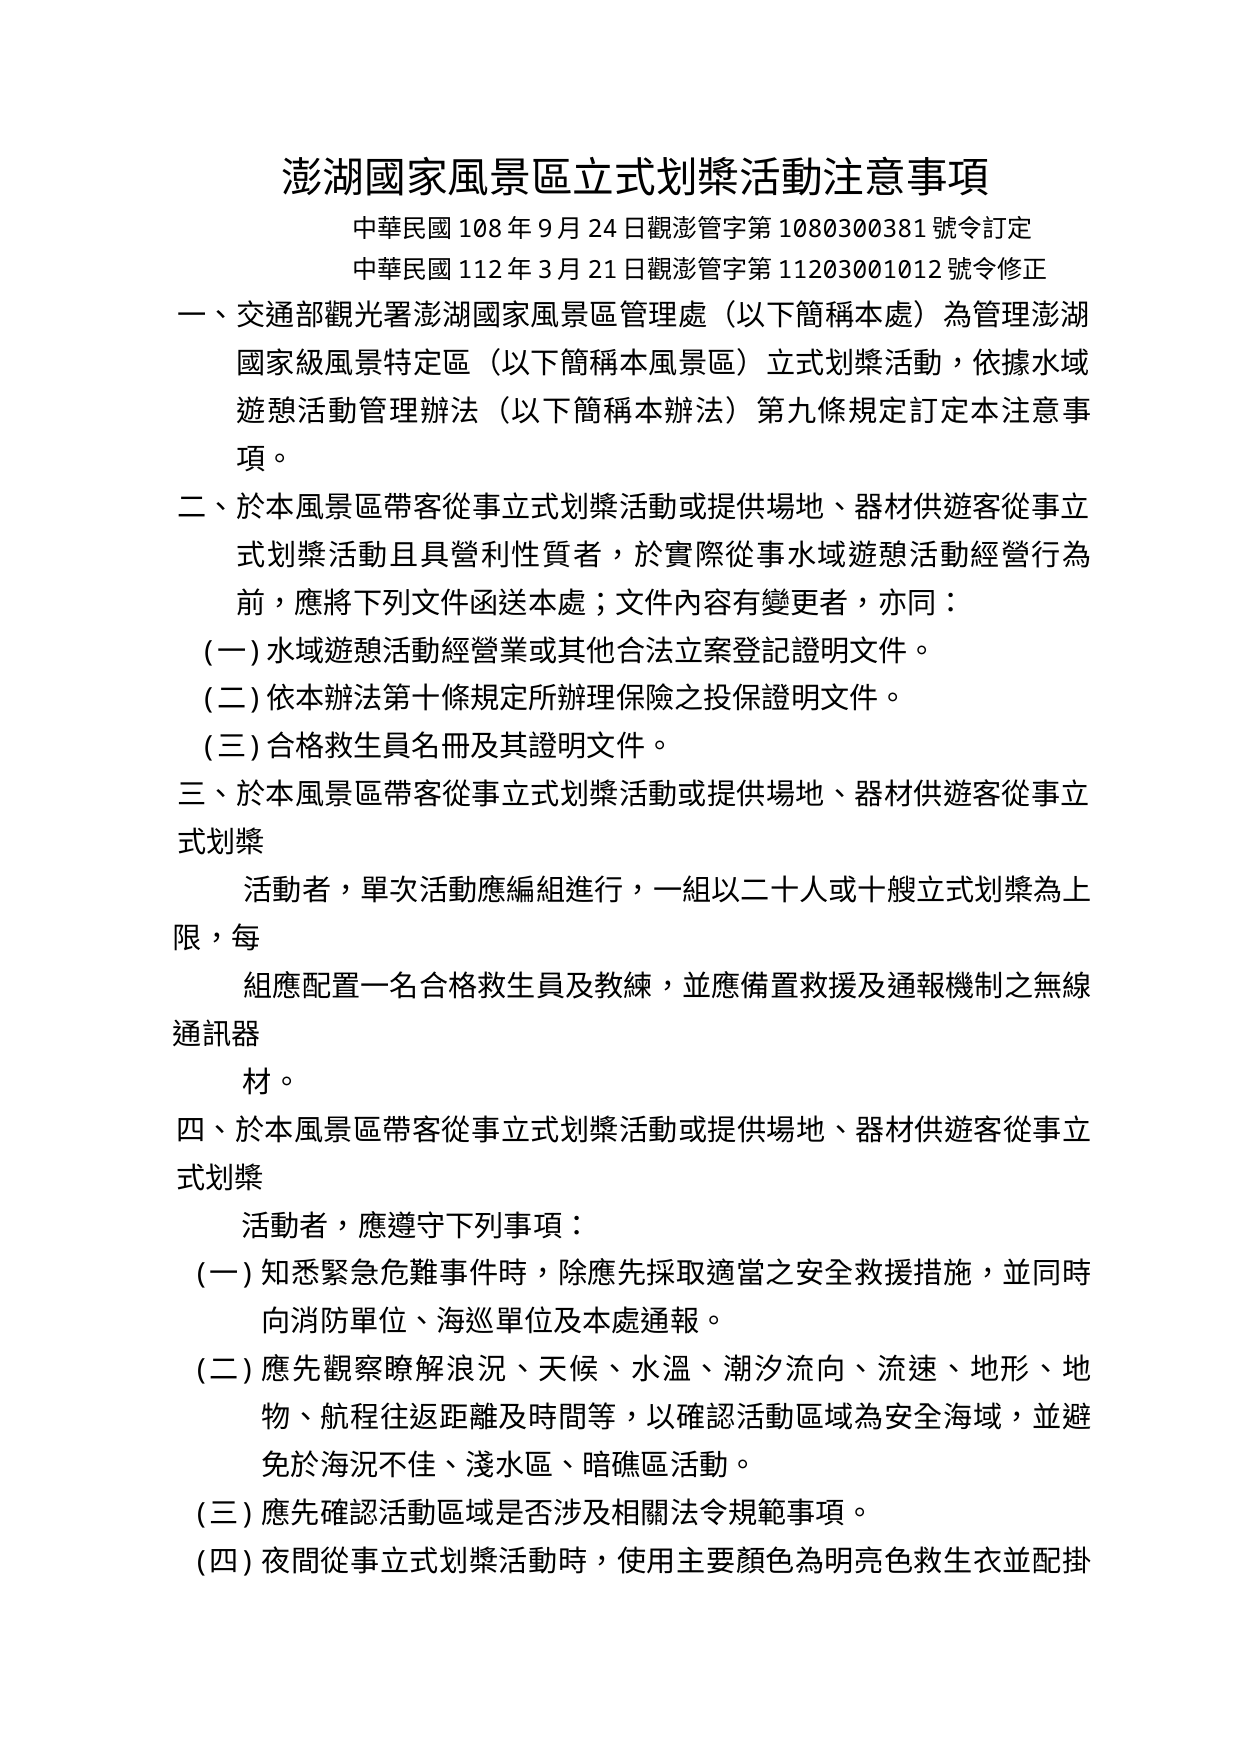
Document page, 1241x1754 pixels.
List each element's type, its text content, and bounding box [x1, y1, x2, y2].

text 組應配置一名合格救生員及教練，並應備置救援及通報機制之無線通訊器 [173, 958, 1092, 1054]
list 依本辦法第十條規定所辦理保險之投保證明文件。 [199, 671, 1092, 718]
text 中華民國112年3月21日觀澎管字第11203001012號令修正 [352, 246, 1092, 287]
list 水域遊憩活動經營業或其他合法立案登記證明文件。 [199, 623, 1092, 671]
list 夜間從事立式划槳活動時，使用主要顏色為明亮色救生衣並配掛 [192, 1533, 1092, 1581]
text 活動者，應遵守下列事項： [171, 1198, 1092, 1246]
list 應先觀察瞭解浪況、天候、水溫、潮汐流向、流速、地形、地物、航程往返距離及時間等，以確認活動區域為安全海域，並避免於海況不佳、淺水區、暗礁區活動。 [192, 1341, 1092, 1485]
text 三、於本風景區帶客從事立式划槳活動或提供場地、器材供遊客從事立式划槳 [177, 766, 1092, 862]
list 知悉緊急危難事件時，除應先採取適當之安全救援措施，並同時向消防單位、海巡單位及本處通報。 [192, 1246, 1092, 1341]
text 澎湖國家風景區立式划槳活動注意事項 [177, 148, 1092, 204]
text 材。 [173, 1054, 1092, 1102]
text 四、於本風景區帶客從事立式划槳活動或提供場地、器材供遊客從事立式划槳 [176, 1102, 1092, 1198]
text 中華民國108年9月24日觀澎管字第1080300381號令訂定 [352, 204, 1092, 246]
list 於本風景區帶客從事立式划槳活動或提供場地、器材供遊客從事立式划槳活動且具營利性質者，於實際從事水域遊憩活動經營行為前，應將下列文件函送本處；文件內容有變更者，亦同： [177, 479, 1092, 623]
list 交通部觀光署澎湖國家風景區管理處（以下簡稱本處）為管理澎湖國家級風景特定區（以下簡稱本風景區）立式划槳活動，依據水域遊憩活動管理辦法（以下簡稱本辦法）第九條規定訂定本注意事項。 [177, 287, 1092, 479]
text 活動者，單次活動應編組進行，一組以二十人或十艘立式划槳為上限，每 [173, 862, 1092, 958]
list 應先確認活動區域是否涉及相關法令規範事項。 [192, 1485, 1092, 1533]
list 合格救生員名冊及其證明文件。 [199, 718, 1092, 766]
